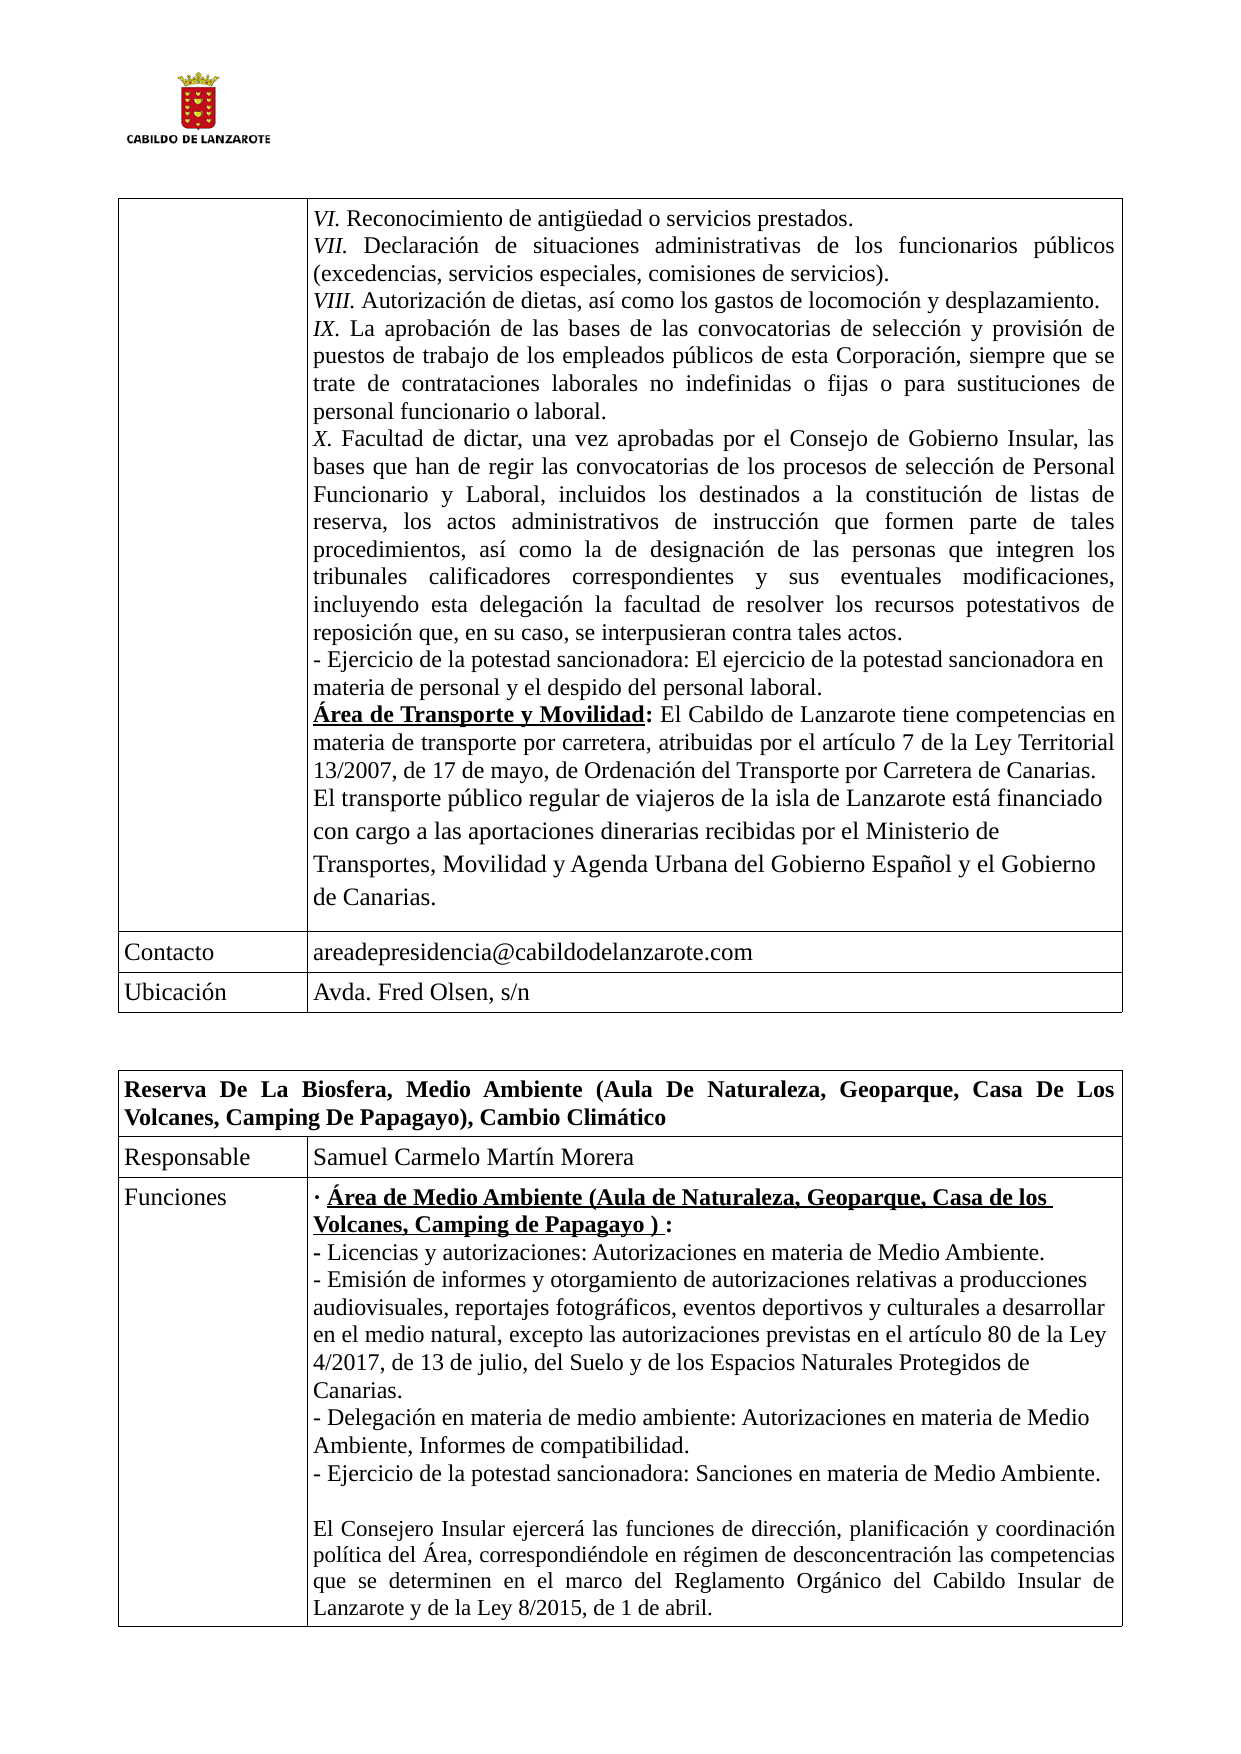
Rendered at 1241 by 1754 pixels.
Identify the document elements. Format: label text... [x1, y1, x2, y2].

table_cell Avda. Fred Olsen, s/n [308, 973, 1122, 1012]
table_cell areadepresidencia@cabildodelanzarote.com [308, 932, 1122, 972]
table_cell · Área de Medio Ambiente (Aula de Naturaleza, Geoparque, Casa de los Volcanes, Camping de Papagayo ) : - Licencias y autorizaciones: Autorizaciones en materia de Medio Ambiente. - Emisión de informes y otorgamiento de autorizaciones relativas a producciones audiovisuales, reportajes fotográficos, eventos deportivos y culturales a desarrollar en el medio natural, excepto las autorizaciones previstas en el artículo 80 de la Ley 4/2017, de 13 de julio, del Suelo y de los Espacios Naturales Protegidos de Canarias. - Delegación en materia de medio ambiente: Autorizaciones en materia de Medio Ambiente, Informes de compatibilidad. - Ejercicio de la potestad sancionadora: Sanciones en materia de Medio Ambiente. El Consejero Insular ejercerá las funciones de dirección, planificación y coordinación política del Área, correspondiéndole en régimen de desconcentración las competencias que se determinen en el marco del Reglamento Orgánico del Cabildo Insular de Lanzarote y de la Ley 8/2015, de 1 de abril. [308, 1178, 1122, 1626]
table_cell Samuel Carmelo Martín Morera [308, 1137, 1122, 1177]
table_cell Funciones [119, 1178, 307, 1626]
table_header Reserva De La Biosfera, Medio Ambiente (Aula De Naturaleza, Geoparque, Casa De Los Volcanes, Camping De Papagayo), Cambio Climático [119, 1071, 1122, 1136]
table_cell [119, 199, 307, 931]
table_cell Contacto [119, 932, 307, 972]
table_cell Ubicación [119, 973, 307, 1012]
table_cell Responsable [119, 1137, 307, 1177]
table_cell VI. Reconocimiento de antigüedad o servicios prestados. VII. Declaración de situaciones administrativas de los funcionarios públicos (excedencias, servicios especiales, comisiones de servicios). VIII. Autorización de dietas, así como los gastos de locomoción y desplazamiento. IX. La aprobación de las bases de las convocatorias de selección y provisión de puestos de trabajo de los empleados públicos de esta Corporación, siempre que se trate de contrataciones laborales no indefinidas o fijas o para sustituciones de personal funcionario o laboral. X. Facultad de dictar, una vez aprobadas por el Consejo de Gobierno Insular, las bases que han de regir las convocatorias de los procesos de selección de Personal Funcionario y Laboral, incluidos los destinados a la constitución de listas de reserva, los actos administrativos de instrucción que formen parte de tales procedimientos, así como la de designación de las personas que integren los tribunales calificadores correspondientes y sus eventuales modificaciones, incluyendo esta delegación la facultad de resolver los recursos potestativos de reposición que, en su caso, se interpusieran contra tales actos. - Ejercicio de la potestad sancionadora: El ejercicio de la potestad sancionadora en materia de personal y el despido del personal laboral. Área de Transporte y Movilidad: El Cabildo de Lanzarote tiene competencias en materia de transporte por carretera, atribuidas por el artículo 7 de la Ley Territorial 13/2007, de 17 de mayo, de Ordenación del Transporte por Carretera de Canarias. El transporte público regular de viajeros de la isla de Lanzarote está financiado con cargo a las aportaciones dinerarias recibidas por el Ministerio de Transportes, Movilidad y Agenda Urbana del Gobierno Español y el Gobierno de Canarias. [308, 199, 1122, 931]
picture [118, 50, 278, 169]
